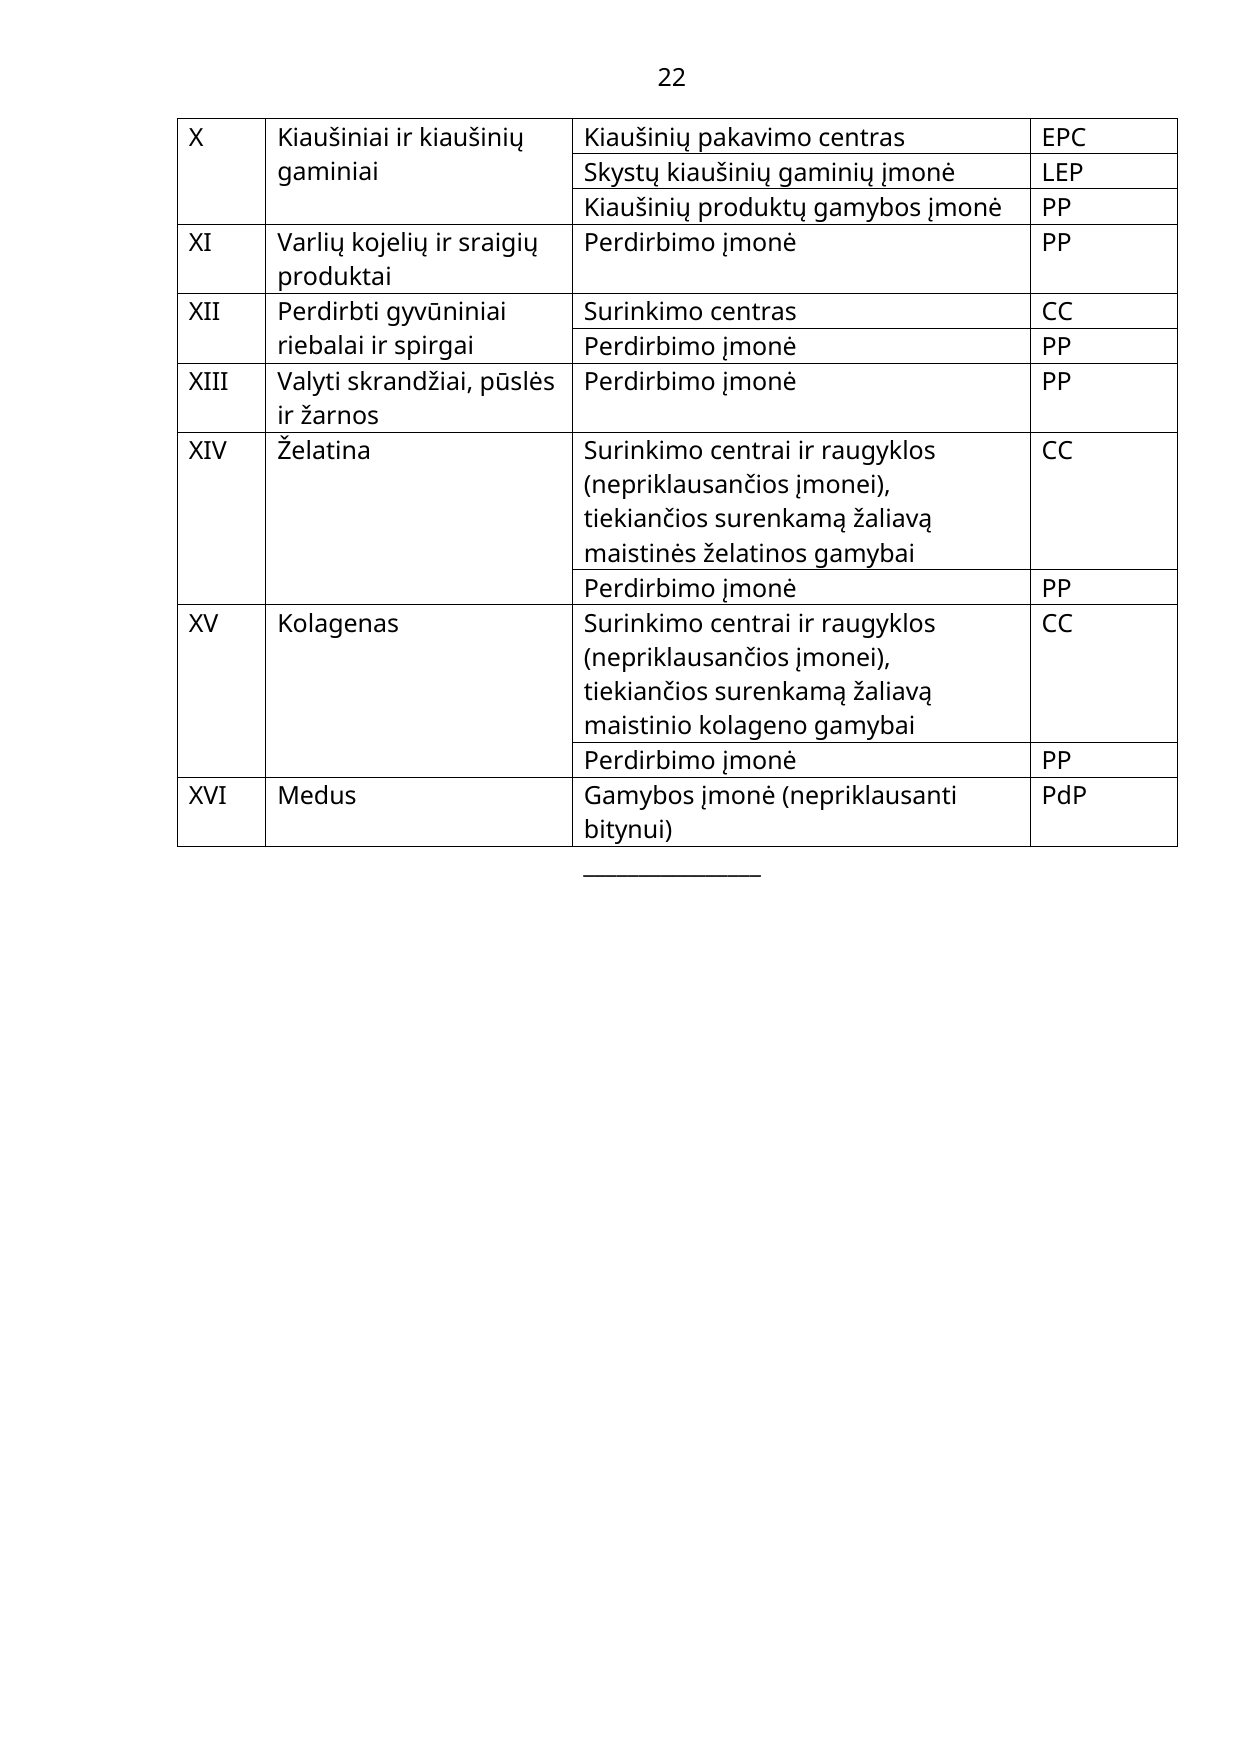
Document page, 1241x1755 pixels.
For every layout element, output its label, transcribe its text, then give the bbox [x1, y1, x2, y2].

table_cell Skystų kiaušinių gaminių įmonė [573, 154, 1030, 188]
table_cell XII [178, 294, 265, 363]
table_cell Kiaušiniai ir kiaušinių gaminiai [266, 119, 572, 223]
table_cell X [178, 119, 265, 223]
table_cell XV [178, 605, 265, 777]
table_cell Perdirbimo įmonė [573, 743, 1030, 777]
table_cell XIV [178, 433, 265, 604]
table_cell PP [1031, 364, 1177, 432]
table_cell PP [1031, 189, 1177, 223]
text ________________ [177, 847, 1167, 881]
table_cell CC [1031, 294, 1177, 328]
table_cell Perdirbimo įmonė [573, 329, 1030, 363]
table_cell Medus [266, 778, 572, 846]
table_cell Perdirbimo įmonė [573, 225, 1030, 293]
table_cell Perdirbti gyvūniniai riebalai ir spirgai [266, 294, 572, 363]
table_cell XI [178, 225, 265, 293]
table_cell Varlių kojelių ir sraigių produktai [266, 225, 572, 293]
table_cell Valyti skrandžiai, pūslės ir žarnos [266, 364, 572, 432]
table_cell LEP [1031, 154, 1177, 188]
table_cell EPC [1031, 119, 1177, 153]
table_cell Kolagenas [266, 605, 572, 777]
table_cell Gamybos įmonė (nepriklausanti bitynui) [573, 778, 1030, 846]
table_cell XIII [178, 364, 265, 432]
table_cell PP [1031, 570, 1177, 604]
table_cell PP [1031, 329, 1177, 363]
table_cell CC [1031, 605, 1177, 742]
table_cell Surinkimo centras [573, 294, 1030, 328]
table_cell XVI [178, 778, 265, 846]
table_cell Perdirbimo įmonė [573, 364, 1030, 432]
table_cell PdP [1031, 778, 1177, 846]
table_cell Perdirbimo įmonė [573, 570, 1030, 604]
table_cell Želatina [266, 433, 572, 604]
table_cell PP [1031, 743, 1177, 777]
table_cell Surinkimo centrai ir raugyklos (nepriklausančios įmonei), tiekiančios surenkamą žaliavą maistinio kolageno gamybai [573, 605, 1030, 742]
table_cell Kiaušinių pakavimo centras [573, 119, 1030, 153]
table_cell Surinkimo centrai ir raugyklos (nepriklausančios įmonei), tiekiančios surenkamą žaliavą maistinės želatinos gamybai [573, 433, 1030, 569]
table_cell Kiaušinių produktų gamybos įmonė [573, 189, 1030, 223]
table_cell PP [1031, 225, 1177, 293]
table_cell CC [1031, 433, 1177, 569]
